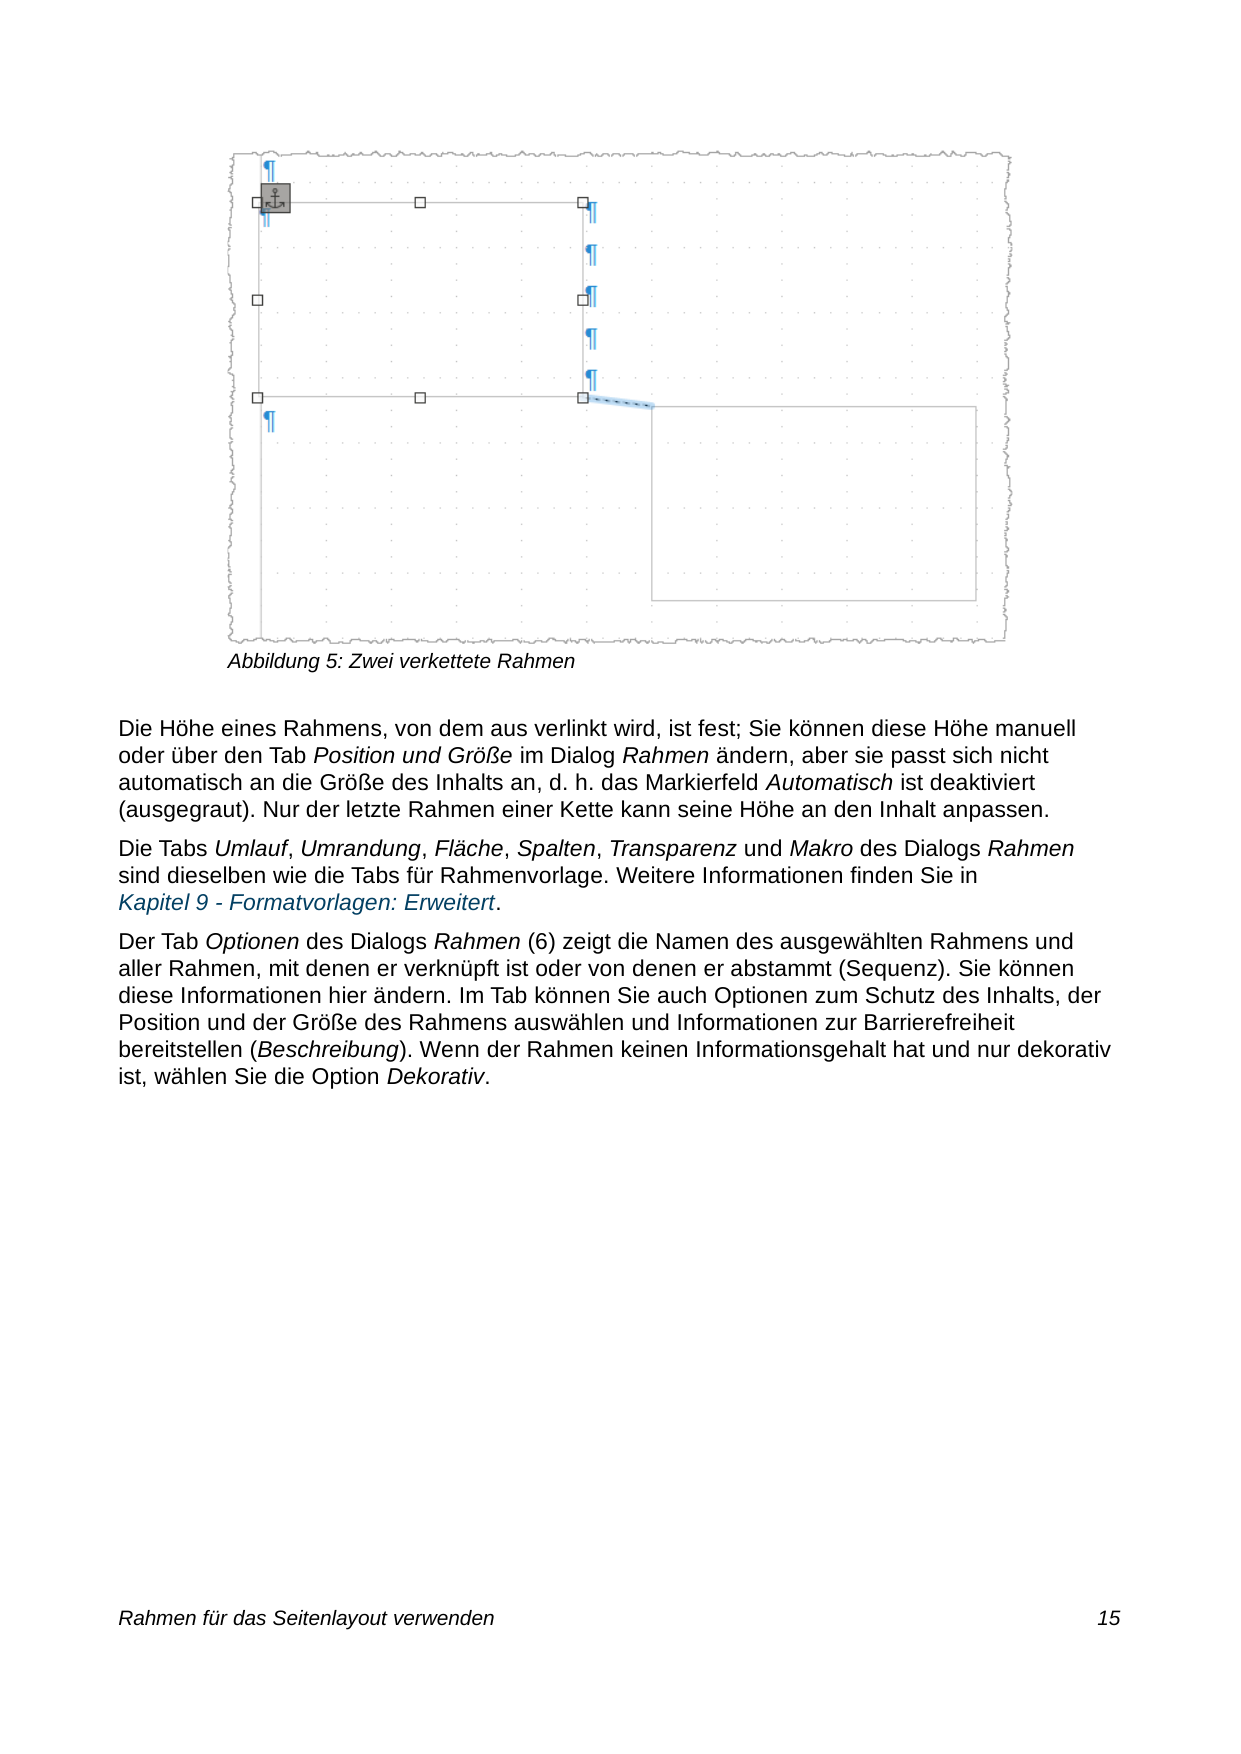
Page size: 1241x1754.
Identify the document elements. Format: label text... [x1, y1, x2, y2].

text Abbildung 5: Zwei verkettete Rahmen [228, 649, 1013, 673]
picture [227, 147, 1013, 649]
text Der Tab Optionen des Dialogs Rahmen (Abbildung 6) zeigt die Namen des ausgewählten Rahmens und aller Rahmen, mit denen er verknüpft ist oder von denen er abstammt (Sequenz). Sie können diese Informationen hier ändern. Im Tab können Sie auch Optionen zum Schutz des Inhalts, der Position und der Größe des Rahmens auswählen und Informationen zur Barrierefreiheit bereitstellen (Beschreibung). Wenn der Rahmen keinen Informationsgehalt hat und nur dekorativ ist, wählen Sie die Option Dekorativ. [118, 927, 1122, 1090]
text Die Tabs Umlauf, Umrandung, Fläche, Spalten, Transparenz und Makro des Dialogs Rahmen sind dieselben wie die Tabs für Rahmenvorlage. Weitere Informationen finden Sie in Kapitel 9 - Formatvorlagen: Erweitert. [118, 834, 1122, 916]
text Die Höhe eines Rahmens, von dem aus verlinkt wird, ist fest; Sie können diese Höhe manuell oder über den Tab Position und Größe im Dialog Rahmen ändern, aber sie passt sich nicht automatisch an die Größe des Inhalts an, d. h. das Markierfeld Automatisch ist deaktiviert (ausgegraut). Nur der letzte Rahmen einer Kette kann seine Höhe an den Inhalt anpassen. [118, 714, 1122, 822]
